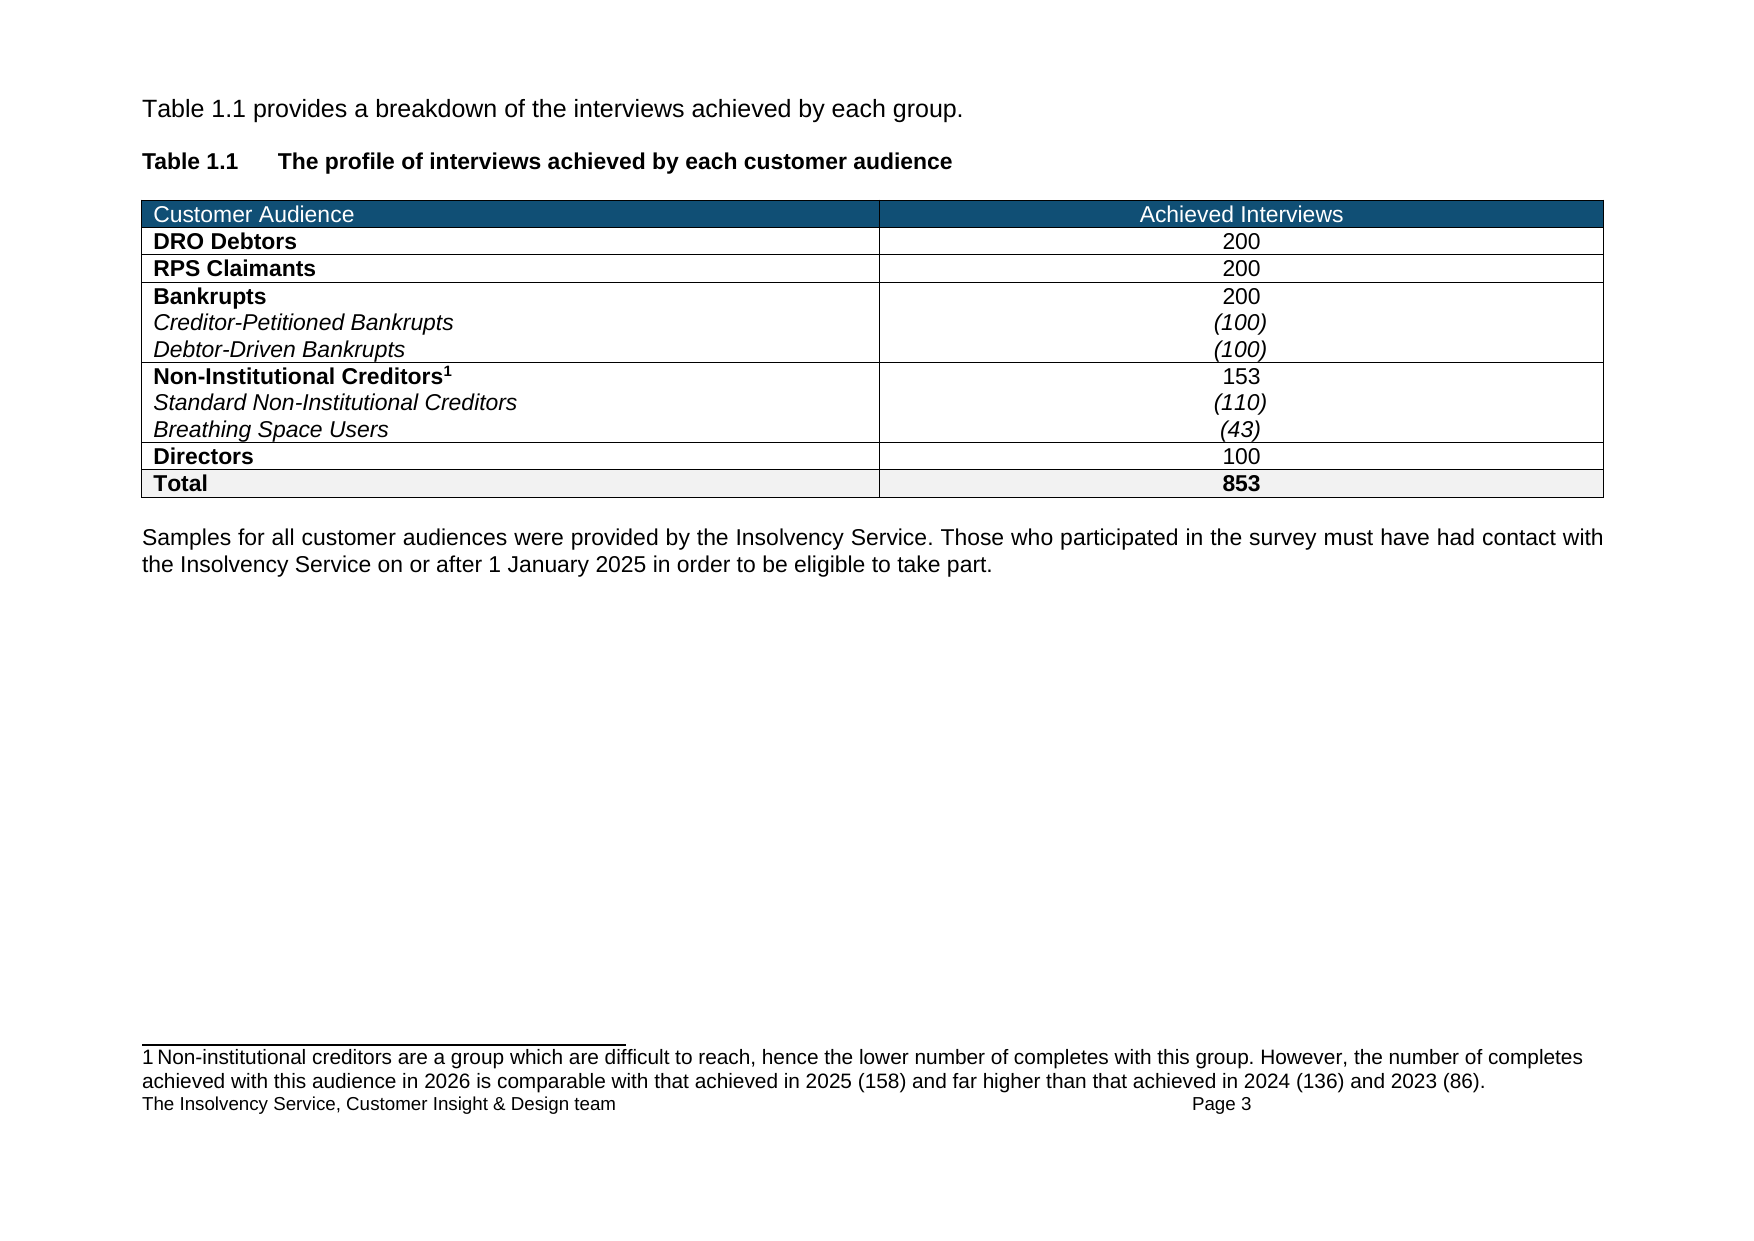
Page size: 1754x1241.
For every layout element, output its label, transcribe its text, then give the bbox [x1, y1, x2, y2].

table_cell 200 [880, 228, 1603, 254]
table_header Achieved Interviews [880, 201, 1603, 227]
table_cell Bankrupts Creditor-Petitioned Bankrupts Debtor-Driven Bankrupts [142, 283, 879, 362]
text Table 1.1 provides a breakdown of the interviews achieved by each group. [142, 94, 1606, 122]
table_cell Non-Institutional Creditors Standard Non-Institutional Creditors Breathing Space Users [142, 363, 879, 442]
table_cell RPS Claimants [142, 255, 879, 282]
subtitle Table 1.1 The profile of interviews achieved by each customer audience [142, 147, 1606, 174]
table_cell 200 (100) (100) [880, 283, 1603, 362]
table_header Customer Audience [142, 201, 879, 227]
table_cell 100 [880, 443, 1603, 469]
table_cell Total [142, 470, 879, 497]
table_cell 153 (110) (43) [880, 363, 1603, 442]
table_cell DRO Debtors [142, 228, 879, 254]
table_cell 853 [880, 470, 1603, 497]
table_cell Directors [142, 443, 879, 469]
text Samples for all customer audiences were provided by the Insolvency Service. Those who participated in the survey must have had contact with the Insolvency Service on or after 1 January 2025 in order to be eligible to take part. [142, 524, 1606, 577]
table_cell 200 [880, 255, 1603, 282]
